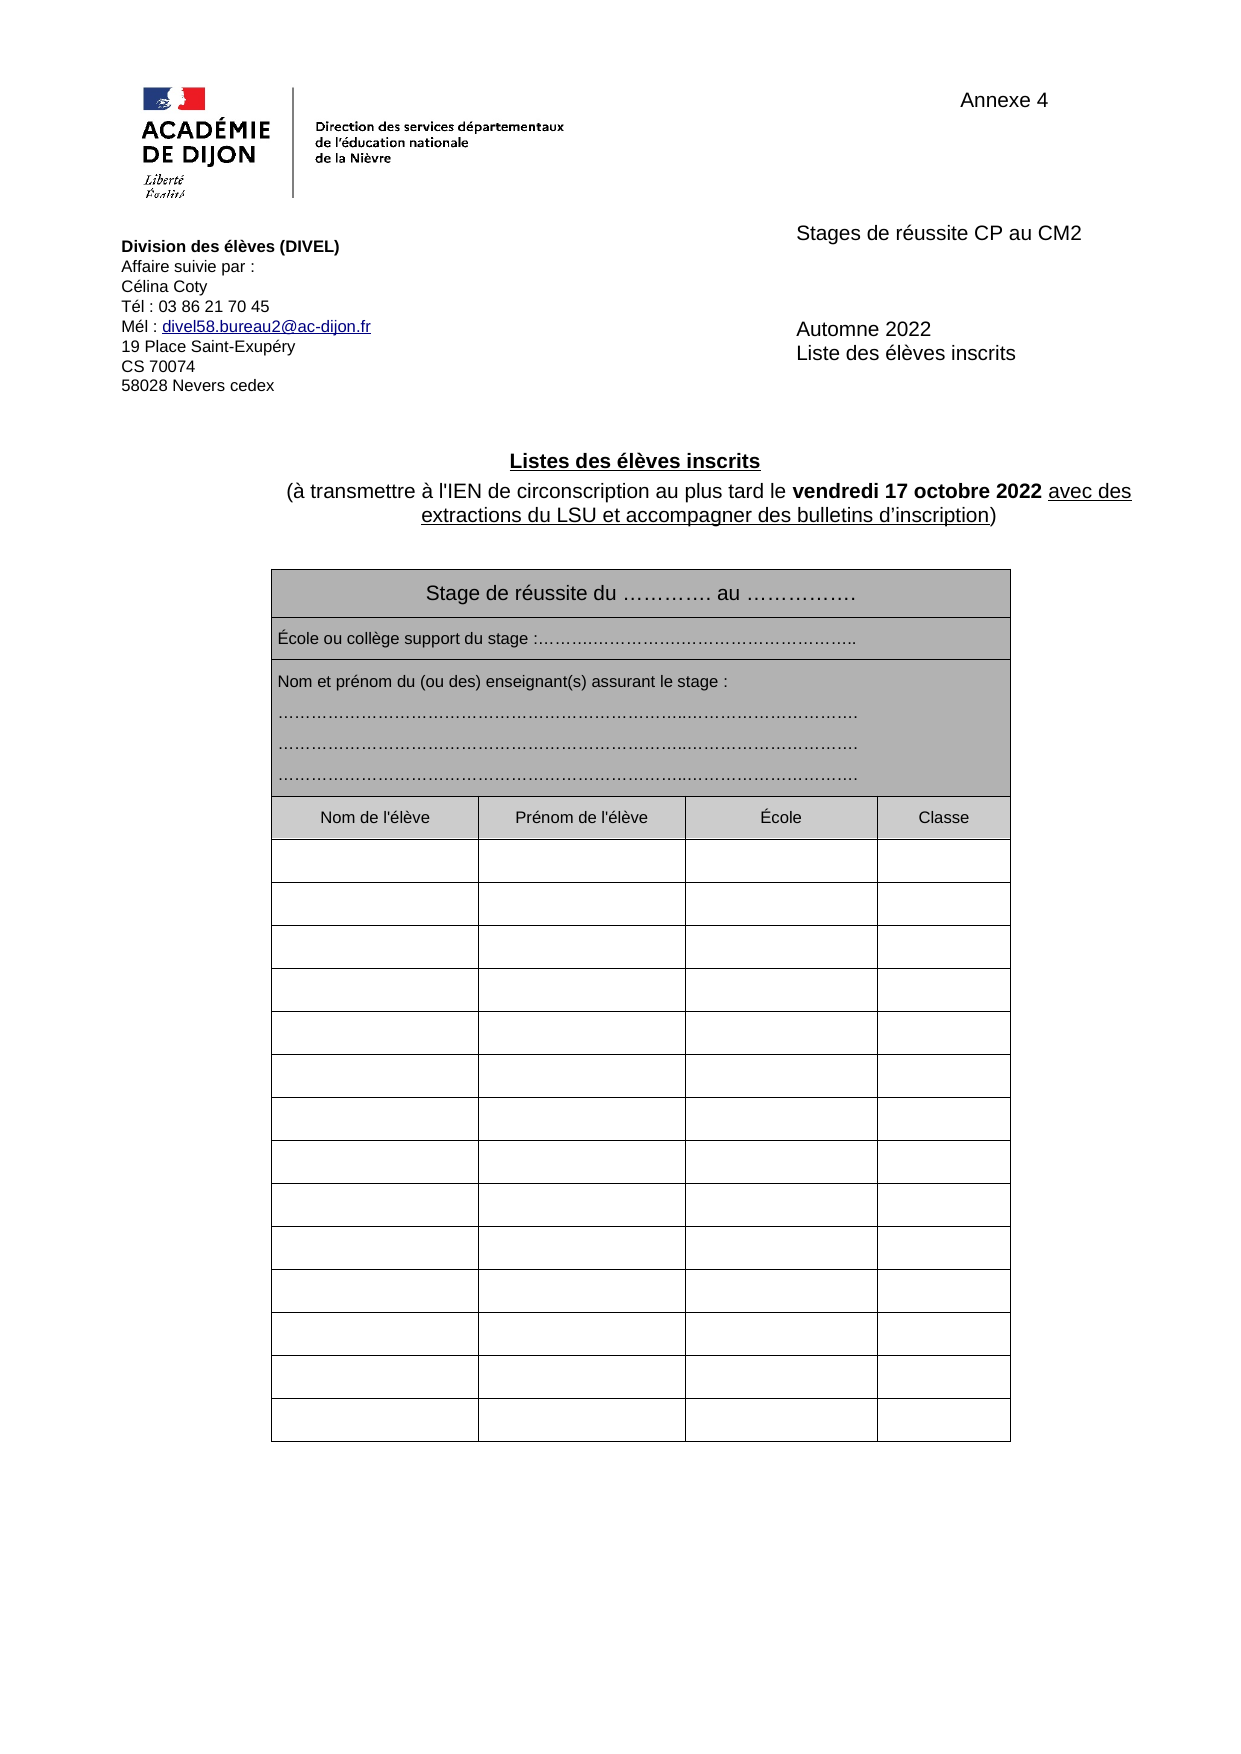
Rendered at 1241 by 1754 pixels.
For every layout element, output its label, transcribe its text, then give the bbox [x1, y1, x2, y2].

table_cell [479, 1055, 685, 1097]
table_cell [272, 1141, 478, 1183]
table_cell [686, 926, 877, 968]
table_cell [686, 1184, 877, 1226]
table_cell [686, 1227, 877, 1269]
table_cell [686, 1399, 877, 1441]
table_cell [878, 1227, 1010, 1269]
table_cell [878, 926, 1010, 968]
table_cell [272, 1184, 478, 1226]
table_cell [479, 1141, 685, 1183]
table_cell Nom et prénom du (ou des) enseignant(s) assurant le stage : ………………………………………………………………..…………………………. ………………………………………………………………..…………………………. ………………………………………………………………..…………………………. [272, 660, 1010, 796]
table_cell École ou collège support du stage :……….…………….………………………….. [272, 618, 1010, 659]
table_cell [878, 969, 1010, 1011]
table_cell [686, 1055, 877, 1097]
table_cell [272, 1399, 478, 1441]
table_cell [479, 1012, 685, 1054]
table_cell [686, 1356, 877, 1398]
table_cell [686, 1141, 877, 1183]
table_cell [272, 926, 478, 968]
table_cell [272, 883, 478, 924]
table_cell [479, 1270, 685, 1312]
table_cell [479, 1313, 685, 1355]
table_cell [479, 1356, 685, 1398]
table_cell [272, 1227, 478, 1269]
table_cell [272, 969, 478, 1011]
table_cell [272, 840, 478, 882]
table_cell [878, 1184, 1010, 1226]
table_cell [479, 1098, 685, 1140]
table_cell [878, 1012, 1010, 1054]
table_cell École [686, 797, 877, 838]
table_cell [686, 969, 877, 1011]
table_cell [479, 1184, 685, 1226]
table_cell [479, 1227, 685, 1269]
table_cell [686, 840, 877, 882]
text (à transmettre à l'IEN de circonscription au plus tard le vendredi 17 octobre 2022 avec des extractions du LSU et accompagner des bulletins d’inscription) [266, 479, 1152, 527]
table_cell [272, 1313, 478, 1355]
table_cell [686, 1012, 877, 1054]
table_cell Nom de l'élève [272, 797, 478, 838]
table_cell [272, 1270, 478, 1312]
table_cell [686, 883, 877, 924]
table_cell [479, 840, 685, 882]
table_cell [479, 926, 685, 968]
table_cell [272, 1055, 478, 1097]
table_cell [878, 1270, 1010, 1312]
table_cell Classe [878, 797, 1010, 838]
table_cell [686, 1098, 877, 1140]
table_cell Prénom de l'élève [479, 797, 685, 838]
table_cell [878, 1055, 1010, 1097]
table_cell [686, 1313, 877, 1355]
table_cell [878, 1399, 1010, 1441]
table_cell [479, 969, 685, 1011]
table_cell [479, 883, 685, 924]
table_cell [479, 1399, 685, 1441]
table_cell [878, 840, 1010, 882]
table_cell [272, 1356, 478, 1398]
table_cell [878, 1313, 1010, 1355]
table_cell [686, 1270, 877, 1312]
table_header Stage de réussite du …………. au ……………. [272, 570, 1010, 616]
table_cell [272, 1012, 478, 1054]
text Listes des élèves inscrits [266, 449, 1152, 473]
table_cell [878, 1356, 1010, 1398]
table_cell [878, 1098, 1010, 1140]
table_cell [878, 883, 1010, 924]
table_cell [272, 1098, 478, 1140]
table_cell [878, 1141, 1010, 1183]
